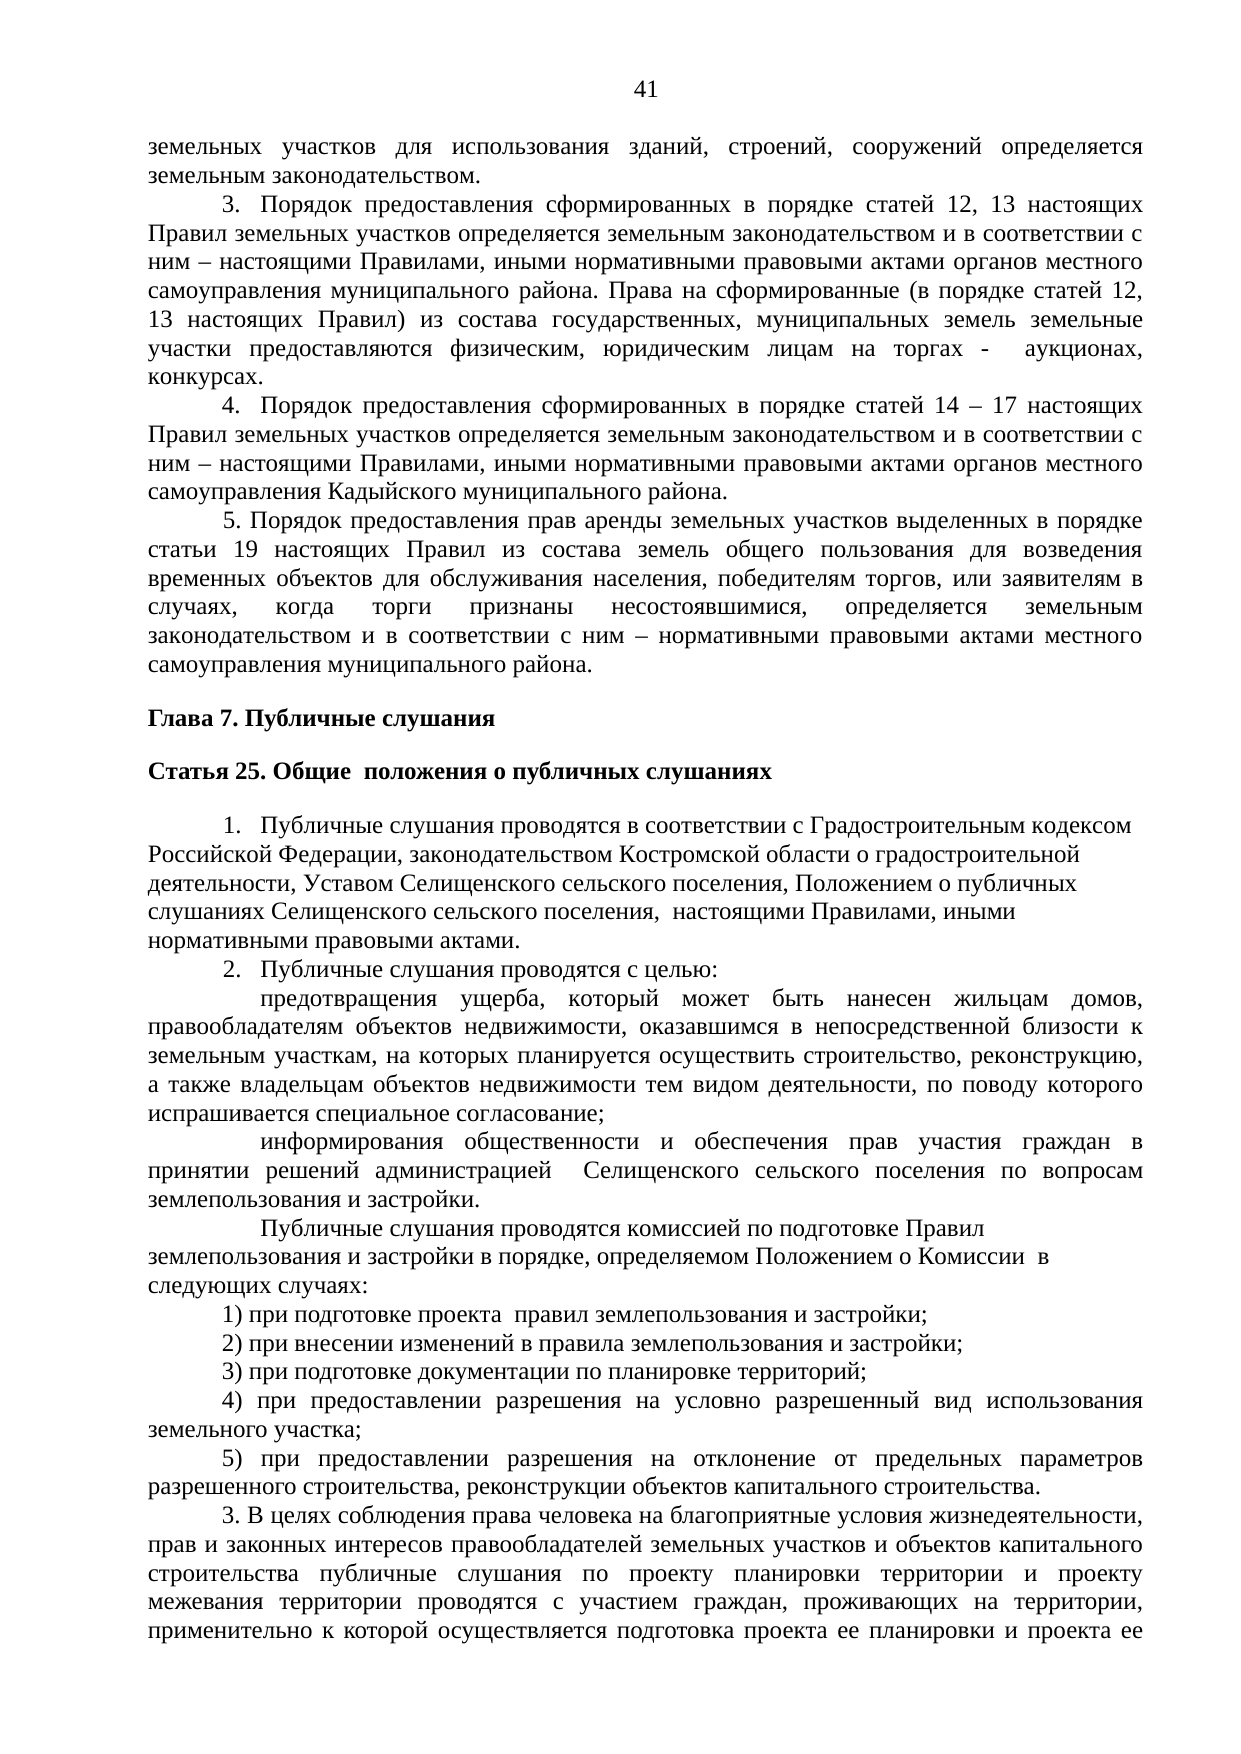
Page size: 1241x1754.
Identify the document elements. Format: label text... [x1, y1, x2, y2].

text 2) при внесении изменений в правила землепользования и застройки; [148, 1328, 1144, 1356]
list Порядок предоставления сформированных в порядке статей 14 – 17 настоящих Правил земельных участков определяется земельным законодательством и в соответствии с ним – настоящими Правилами, иными нормативными правовыми актами органов местного самоуправления Кадыйского муниципального района. [148, 390, 1144, 505]
text 4) при предоставлении разрешения на условно разрешенный вид использования земельного участка; [148, 1385, 1144, 1443]
list Публичные слушания проводятся с целью: [148, 954, 1144, 983]
text 5. Порядок предоставления прав аренды земельных участков выделенных в порядке статьи 19 настоящих Правил из состава земель общего пользования для возведения временных объектов для обслуживания населения, победителям торгов, или заявителям в случаях, когда торги признаны несостоявшимися, определяется земельным законодательством и в соответствии с ним – нормативными правовыми актами местного самоуправления муниципального района. [148, 505, 1144, 678]
list информирования общественности и обеспечения прав участия граждан в принятии решений администрацией Селищенского сельского поселения по вопросам землепользования и застройки. [148, 1126, 1144, 1213]
list Публичные слушания проводятся в соответствии с Градостроительным кодексом Российской Федерации, законодательством Костромской области о градостроительной деятельности, Уставом Селищенского сельского поселения, Положением о публичных слушаниях Селищенского сельского поселения, настоящими Правилами, иными нормативными правовыми актами. [148, 810, 1144, 954]
text 1) при подготовке проекта правил землепользования и застройки; [148, 1299, 1144, 1328]
list Порядок предоставления сформированных в порядке статей 12, 13 настоящих Правил земельных участков определяется земельным законодательством и в соответствии с ним – настоящими Правилами, иными нормативными правовыми актами органов местного самоуправления муниципального района. Права на сформированные (в порядке статей 12, 13 настоящих Правил) из состава государственных, муниципальных земель земельные участки предоставляются физическим, юридическим лицам на торгах - аукционах, конкурсах. [148, 189, 1144, 390]
list предотвращения ущерба, который может быть нанесен жильцам домов, правообладателям объектов недвижимости, оказавшимся в непосредственной близости к земельным участкам, на которых планируется осуществить строительство, реконструкцию, а также владельцам объектов недвижимости тем видом деятельности, по поводу которого испрашивается специальное согласование; [148, 983, 1144, 1126]
text 3. В целях соблюдения права человека на благоприятные условия жизнедеятельности, прав и законных интересов правообладателей земельных участков и объектов капитального строительства публичные слушания по проекту планировки территории и проекту межевания территории проводятся с участием граждан, проживающих на территории, применительно к которой осуществляется подготовка проекта ее планировки и проекта ее [148, 1500, 1144, 1644]
subtitle Глава 7. Публичные слушания [148, 703, 1144, 731]
text Публичные слушания проводятся комиссией по подготовке Правил землепользования и застройки в порядке, определяемом Положением о Комиссии в следующих случаях: [148, 1213, 1144, 1299]
text 3) при подготовке документации по планировке территорий; [148, 1356, 1144, 1385]
subtitle Статья 25. Общие положения о публичных слушаниях [148, 756, 1144, 785]
text 5) при предоставлении разрешения на отклонение от предельных параметров разрешенного строительства, реконструкции объектов капитального строительства. [148, 1443, 1144, 1500]
list земельных участков для использования зданий, строений, сооружений определяется земельным законодательством. [148, 131, 1144, 189]
